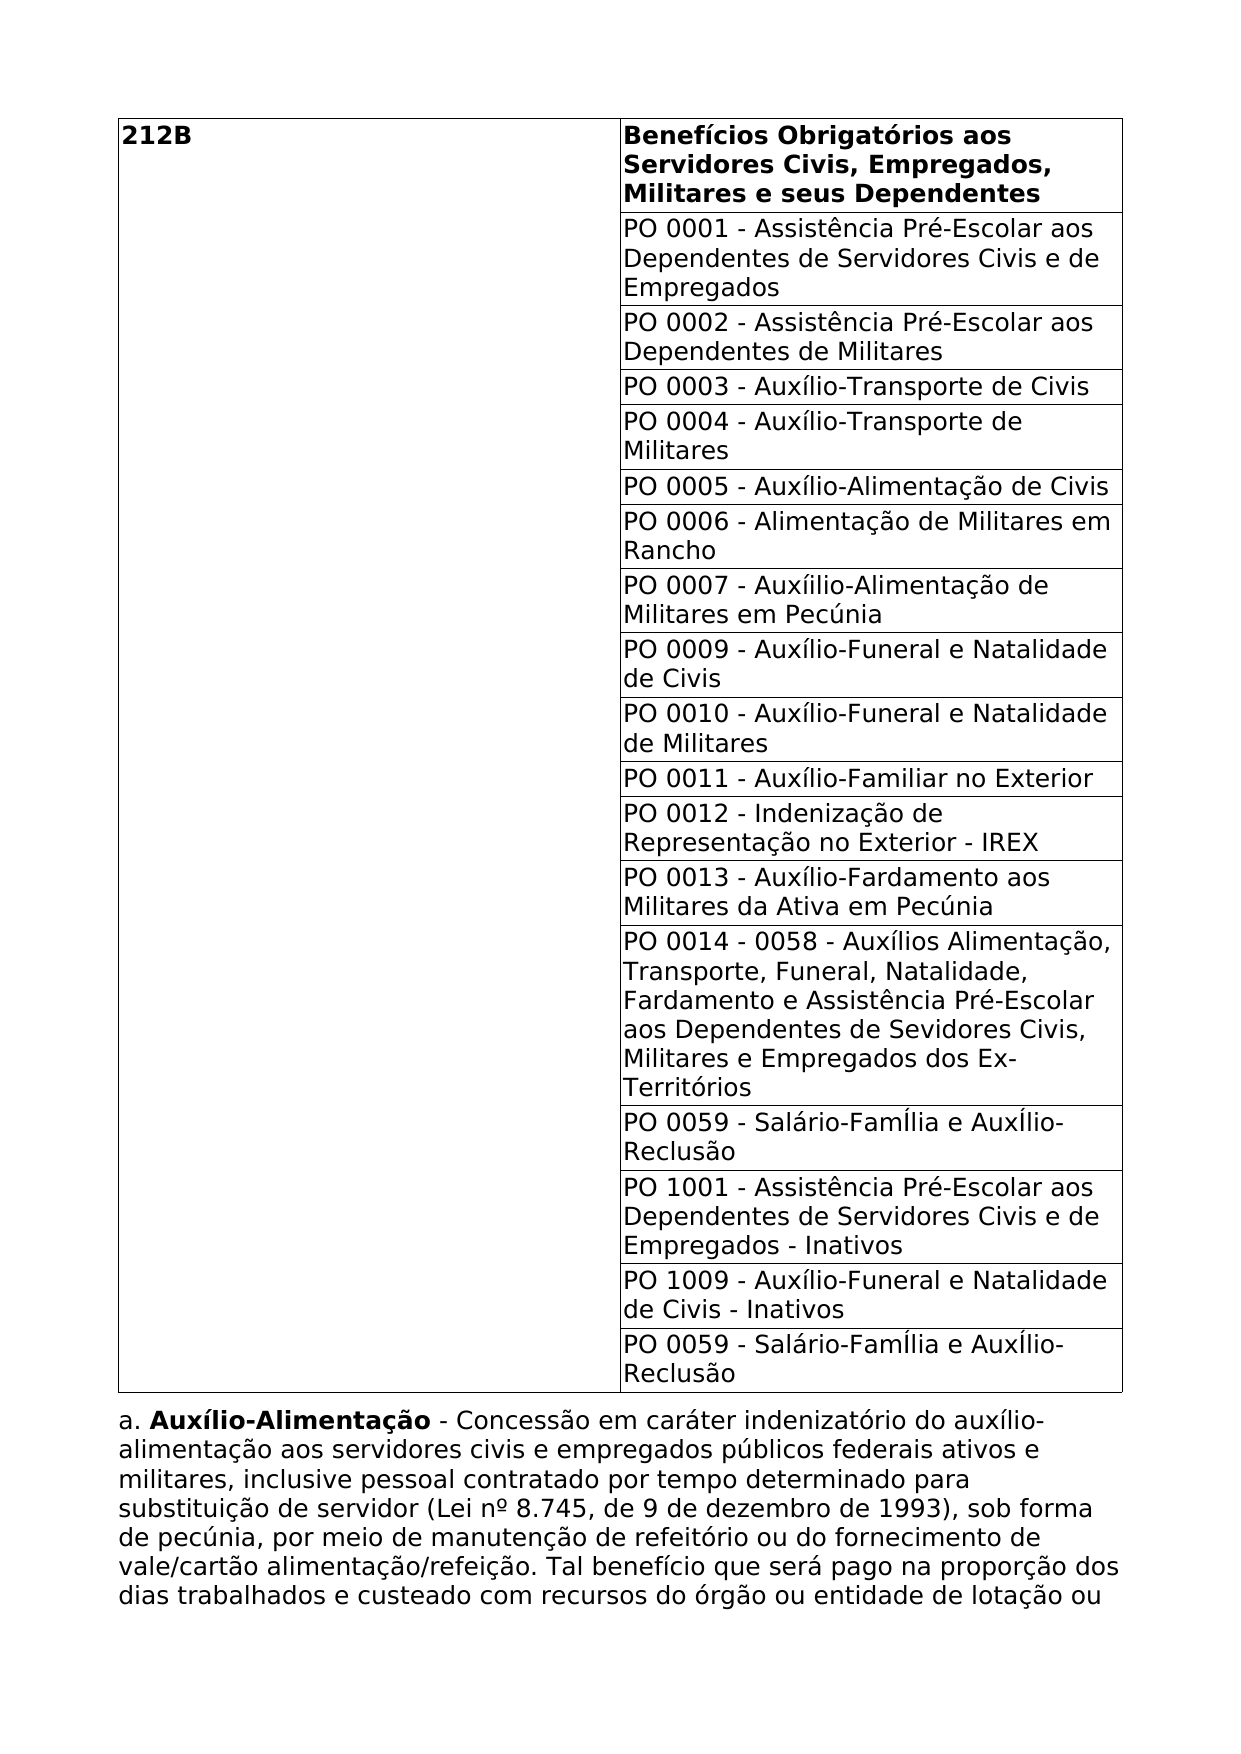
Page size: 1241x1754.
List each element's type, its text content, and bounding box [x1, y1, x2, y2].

table_cell PO 0005 - Auxílio-Alimentação de Civis [621, 470, 1122, 504]
table_cell PO 0013 - Auxílio-Fardamento aos Militares da Ativa em Pecúnia [621, 861, 1122, 924]
table_cell PO 0001 - Assistência Pré-Escolar aos Dependentes de Servidores Civis e de Empregados [621, 213, 1122, 305]
table_cell PO 1009 - Auxílio-Funeral e Natalidade de Civis - Inativos [621, 1264, 1122, 1327]
table_header Benefícios Obrigatórios aos Servidores Civis, Empregados, Militares e seus Dependentes [621, 119, 1122, 212]
table_cell PO 0012 - Indenização de Representação no Exterior - IREX [621, 797, 1122, 860]
table_cell PO 0009 - Auxílio-Funeral e Natalidade de Civis [621, 633, 1122, 697]
table_cell PO 0007 - Auxíilio-Alimentação de Militares em Pecúnia [621, 569, 1122, 632]
table_cell PO 1001 - Assistência Pré-Escolar aos Dependentes de Servidores Civis e de Empregados - Inativos [621, 1171, 1122, 1263]
table_cell PO 0010 - Auxílio-Funeral e Natalidade de Militares [621, 698, 1122, 761]
table_cell PO 0004 - Auxílio-Transporte de Militares [621, 405, 1122, 469]
table_cell PO 0059 - Salário-FamÍlia e AuxÍlio-Reclusão [621, 1106, 1122, 1170]
table_cell PO 0003 - Auxílio-Transporte de Civis [621, 370, 1122, 404]
table_cell PO 0014 - 0058 - Auxílios Alimentação, Transporte, Funeral, Natalidade, Fardamento e Assistência Pré-Escolar aos Dependentes de Sevidores Civis, Militares e Empregados dos Ex-Territórios [621, 926, 1122, 1105]
text a. Auxílio-Alimentação - Concessão em caráter indenizatório do auxílio-alimentação aos servidores civis e empregados públicos federais ativos e militares, inclusive pessoal contratado por tempo determinado para substituição de servidor (Lei nº 8.745, de 9 de dezembro de 1993), sob forma de pecúnia, por meio de manutenção de refeitório ou do fornecimento de vale/cartão alimentação/refeição. Tal benefício que será pago na proporção dos dias trabalhados e custeado com recursos do órgão ou entidade de lotação ou [118, 1407, 1122, 1611]
table_cell PO 0059 - Salário-FamÍlia e AuxÍlio-Reclusão [621, 1329, 1122, 1392]
table_cell PO 0011 - Auxílio-Familiar no Exterior [621, 762, 1122, 796]
table_cell PO 0002 - Assistência Pré-Escolar aos Dependentes de Militares [621, 306, 1122, 369]
table_cell PO 0006 - Alimentação de Militares em Rancho [621, 505, 1122, 568]
table_header 212B [119, 119, 620, 1392]
